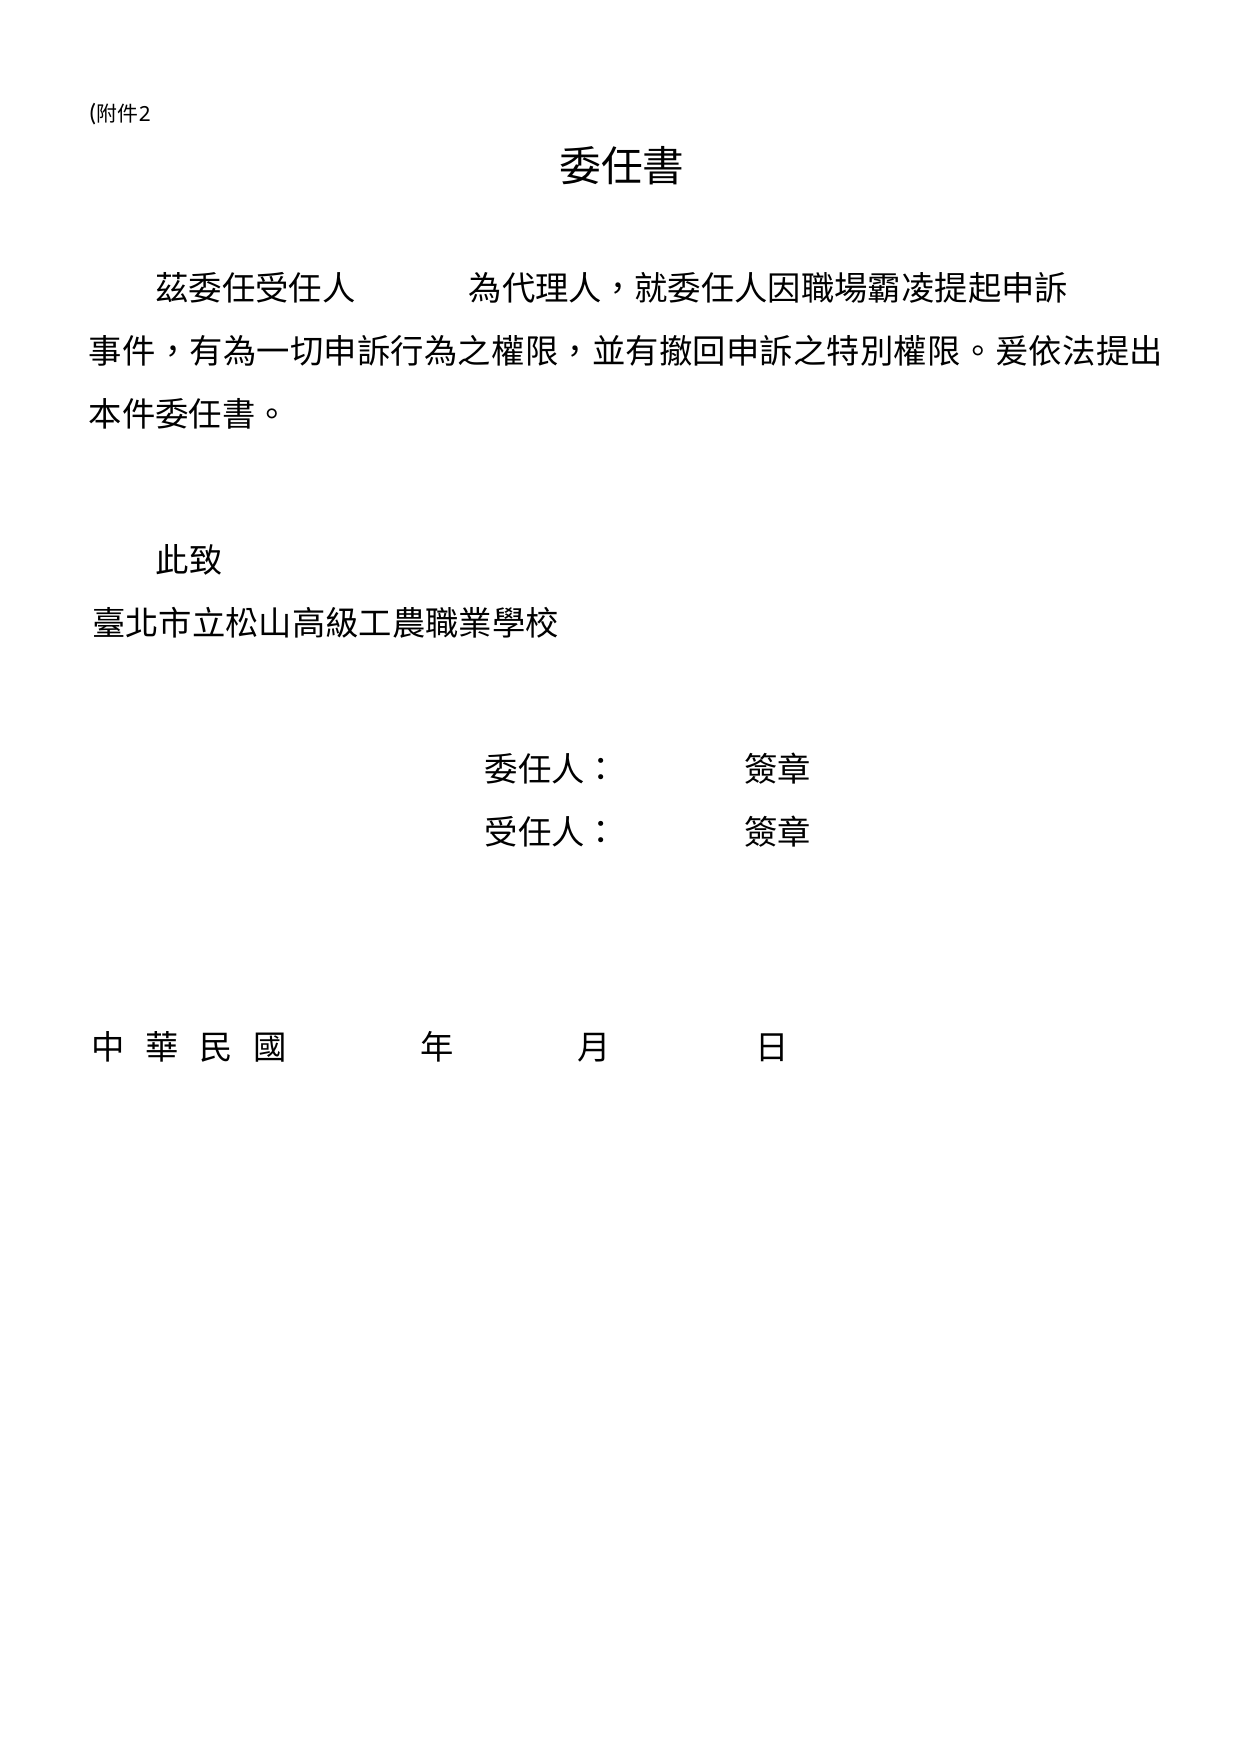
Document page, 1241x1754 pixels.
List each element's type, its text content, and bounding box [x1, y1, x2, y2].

text (附件2 [89, 101, 1163, 127]
text 茲委任受任人 為代理人，就委任人因職場霸凌提起申訴 [156, 267, 1163, 309]
text 此致 [156, 539, 1163, 581]
text 臺北市立松山高級工農職業學校 [92, 602, 1163, 644]
text 受任人： 簽章 [484, 811, 1163, 853]
text 中 華 民 國 年 月 日 [91, 1026, 1163, 1068]
text 事件，有為一切申訴行為之權限，並有撤回申訴之特別權限。爰依法提出本件委任書。 [89, 313, 1163, 439]
text 委任書 [559, 140, 1163, 192]
text 委任人： 簽章 [484, 748, 1163, 790]
